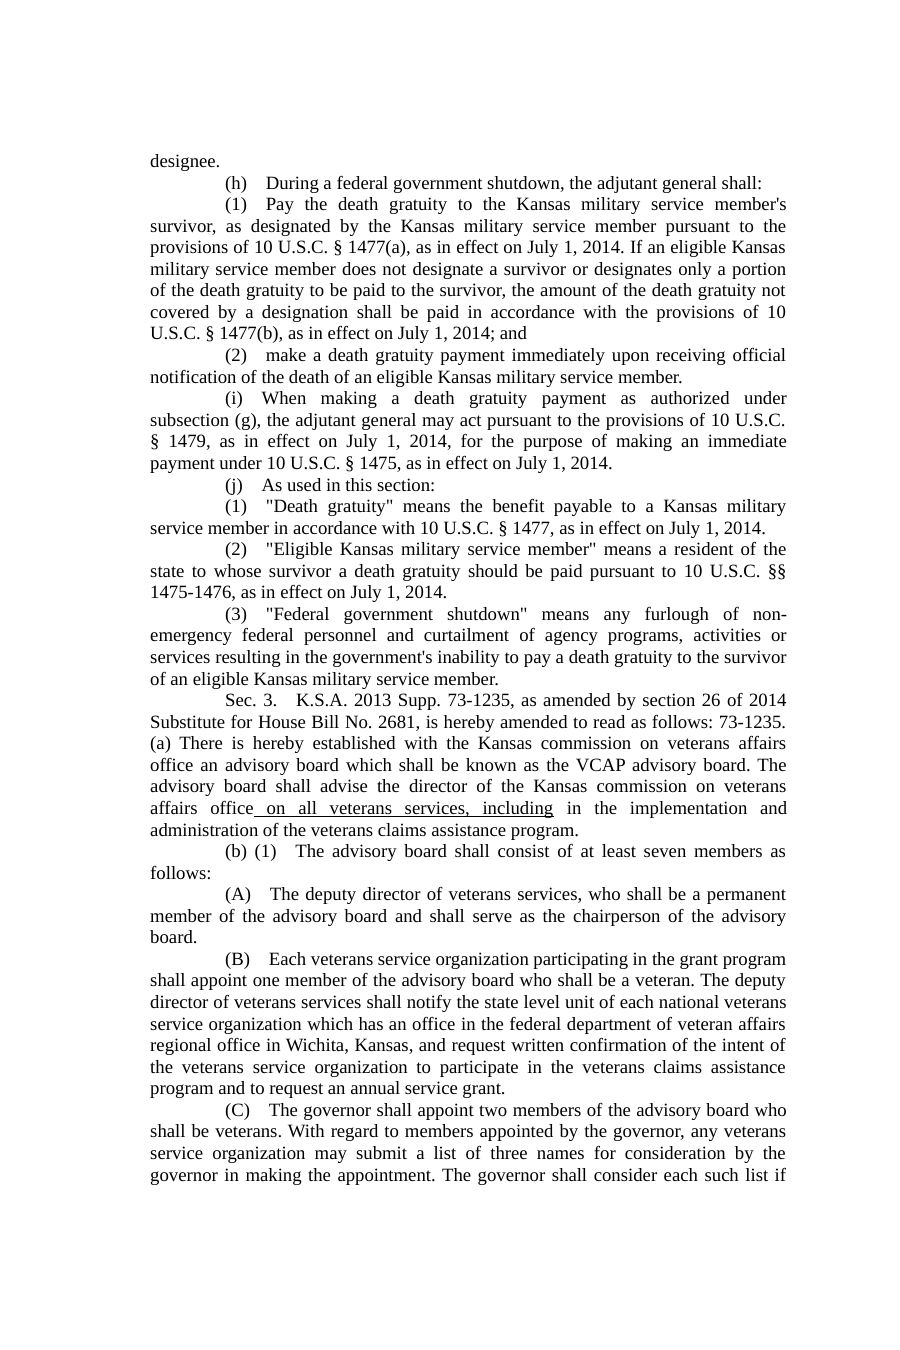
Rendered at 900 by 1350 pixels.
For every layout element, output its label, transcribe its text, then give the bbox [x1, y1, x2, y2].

text (1) Pay the death gratuity to the Kansas military service member's survivor, as designated by the Kansas military service member pursuant to the provisions of 10 U.S.C. § 1477(a), as in effect on July 1, 2014. If an eligible Kansas military service member does not designate a survivor or designates only a portion of the death gratuity to be paid to the survivor, the amount of the death gratuity not covered by a designation shall be paid in accordance with the provisions of 10 U.S.C. § 1477(b), as in effect on July 1, 2014; and [150, 193, 787, 344]
text (2) "Eligible Kansas military service member" means a resident of the state to whose survivor a death gratuity should be paid pursuant to 10 U.S.C. §§ 1475-1476, as in effect on July 1, 2014. [150, 538, 787, 603]
text (1) "Death gratuity" means the benefit payable to a Kansas military service member in accordance with 10 U.S.C. § 1477, as in effect on July 1, 2014. [150, 495, 787, 538]
text Sec. 3. K.S.A. 2013 Supp. 73-1235, as amended by section 26 of 2014 Substitute for House Bill No. 2681, is hereby amended to read as follows: 73-1235. (a) There is hereby established with the Kansas commission on veterans affairs office an advisory board which shall be known as the VCAP advisory board. The advisory board shall advise the director of the Kansas commission on veterans affairs office on all veterans services, including in the implementation and administration of the veterans claims assistance program. [150, 689, 787, 840]
text (h) During a federal government shutdown, the adjutant general shall: [150, 172, 787, 193]
text (C) The governor shall appoint two members of the advisory board who shall be veterans. With regard to members appointed by the governor, any veterans service organization may submit a list of three names for consideration by the governor in making the appointment. The governor shall consider each such list if [150, 1099, 787, 1185]
text (b) (1) The advisory board shall consist of at least seven members as follows: [150, 840, 787, 883]
text designee. [150, 150, 787, 172]
text (2) make a death gratuity payment immediately upon receiving official notification of the death of an eligible Kansas military service member. [150, 344, 787, 387]
text (i) When making a death gratuity payment as authorized under subsection (g), the adjutant general may act pursuant to the provisions of 10 U.S.C. § 1479, as in effect on July 1, 2014, for the purpose of making an immediate payment under 10 U.S.C. § 1475, as in effect on July 1, 2014. [150, 387, 787, 473]
text (3) "Federal government shutdown" means any furlough of non-emergency federal personnel and curtailment of agency programs, activities or services resulting in the government's inability to pay a death gratuity to the survivor of an eligible Kansas military service member. [150, 603, 787, 689]
text (A) The deputy director of veterans services, who shall be a permanent member of the advisory board and shall serve as the chairperson of the advisory board. [150, 883, 787, 948]
text (j) As used in this section: [150, 473, 787, 495]
text (B) Each veterans service organization participating in the grant program shall appoint one member of the advisory board who shall be a veteran. The deputy director of veterans services shall notify the state level unit of each national veterans service organization which has an office in the federal department of veteran affairs regional office in Wichita, Kansas, and request written confirmation of the intent of the veterans service organization to participate in the veterans claims assistance program and to request an annual service grant. [150, 948, 787, 1099]
